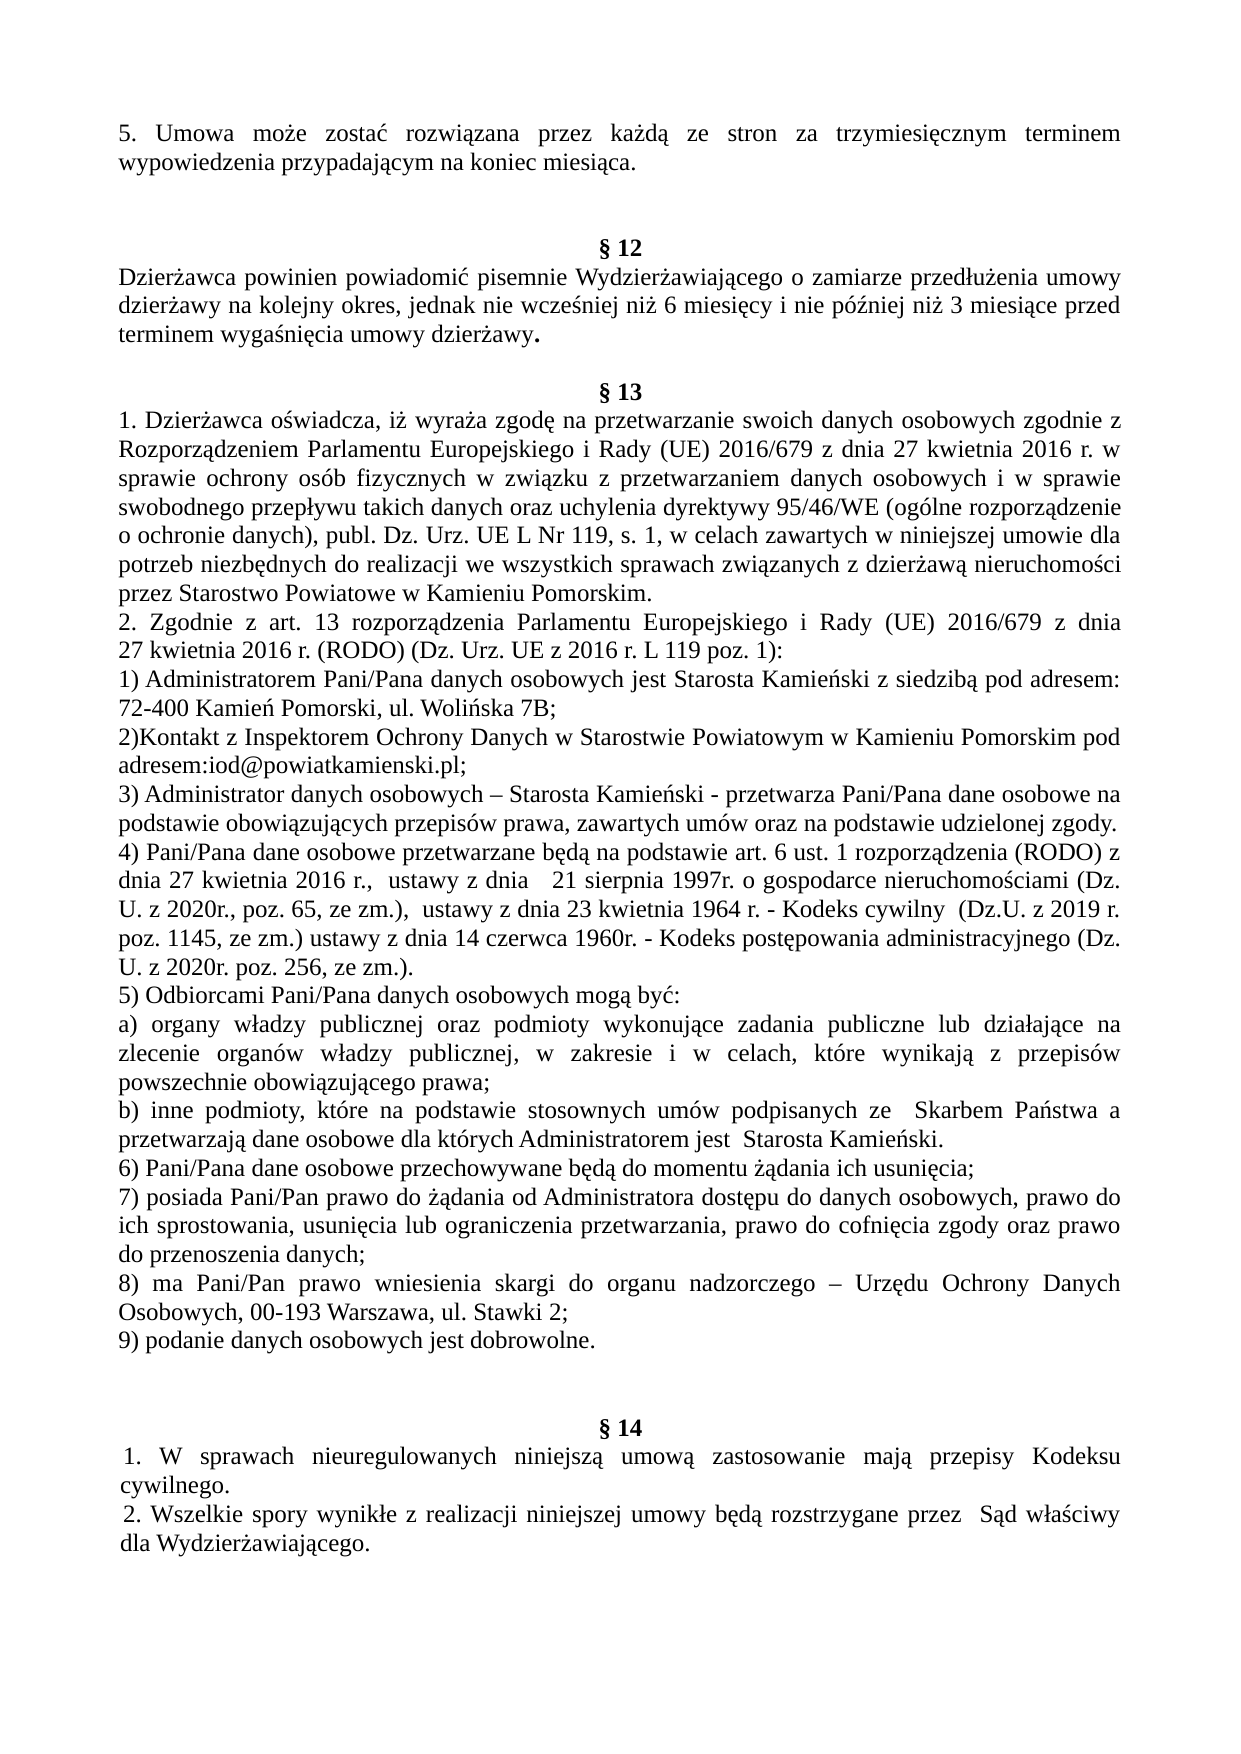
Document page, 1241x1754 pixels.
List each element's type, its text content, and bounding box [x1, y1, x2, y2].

text 1. Dzierżawca oświadcza, iż wyraża zgodę na przetwarzanie swoich danych osobowych zgodnie z Rozporządzeniem Parlamentu Europejskiego i Rady (UE) 2016/679 z dnia 27 kwietnia 2016 r. w sprawie ochrony osób fizycznych w związku z przetwarzaniem danych osobowych i w sprawie swobodnego przepływu takich danych oraz uchylenia dyrektywy 95/46/WE (ogólne rozporządzenie o ochronie danych), publ. Dz. Urz. UE L Nr 119, s. 1, w celach zawartych w niniejszej umowie dla potrzeb niezbędnych do realizacji we wszystkich sprawach związanych z dzierżawą nieruchomości przez Starostwo Powiatowe w Kamieniu Pomorskim. [118, 406, 1122, 607]
text b) inne podmioty, które na podstawie stosownych umów podpisanych ze Skarbem Państwa a przetwarzają dane osobowe dla których Administratorem jest Starosta Kamieński. [118, 1096, 1122, 1153]
text Dzierżawca powinien powiadomić pisemnie Wydzierżawiającego o zamiarze przedłużenia umowy dzierżawy na kolejny okres, jednak nie wcześniej niż 6 miesięcy i nie później niż 3 miesiące przed terminem wygaśnięcia umowy dzierżawy. [118, 262, 1122, 348]
text 6) Pani/Pana dane osobowe przechowywane będą do momentu żądania ich usunięcia; [118, 1153, 1122, 1182]
text § 14 [118, 1413, 1122, 1441]
text 2. Zgodnie z art. 13 rozporządzenia Parlamentu Europejskiego i Rady (UE) 2016/679 z dnia 27 kwietnia 2016 r. (RODO) (Dz. Urz. UE z 2016 r. L 119 poz. 1): [118, 607, 1122, 664]
text 5) Odbiorcami Pani/Pana danych osobowych mogą być: [118, 981, 1122, 1009]
text 2)Kontakt z Inspektorem Ochrony Danych w Starostwie Powiatowym w Kamieniu Pomorskim pod adresem:iod@powiatkamienski.pl; 3) Administrator danych osobowych – Starosta Kamieński - przetwarza Pani/Pana dane osobowe na podstawie obowiązujących przepisów prawa, zawartych umów oraz na podstawie udzielonej zgody. [118, 722, 1122, 837]
text 5. Umowa może zostać rozwiązana przez każdą ze stron za trzymiesięcznym terminem wypowiedzenia przypadającym na koniec miesiąca. [118, 118, 1122, 176]
text 2. Wszelkie spory wynikłe z realizacji niniejszej umowy będą rozstrzygane przez Sąd właściwy dla Wydzierżawiającego. [120, 1499, 1122, 1556]
text § 12 [118, 233, 1122, 262]
text 4) Pani/Pana dane osobowe przetwarzane będą na podstawie art. 6 ust. 1 rozporządzenia (RODO) z dnia 27 kwietnia 2016 r., ustawy z dnia 21 sierpnia 1997r. o gospodarce nieruchomościami (Dz. U. z 2020r., poz. 65, ze zm.), ustawy z dnia 23 kwietnia 1964 r. - Kodeks cywilny (Dz.U. z 2019 r. poz. 1145, ze zm.) ustawy z dnia 14 czerwca 1960r. - Kodeks postępowania administracyjnego (Dz. U. z 2020r. poz. 256, ze zm.). [118, 837, 1122, 981]
text a) organy władzy publicznej oraz podmioty wykonujące zadania publiczne lub działające na zlecenie organów władzy publicznej, w zakresie i w celach, które wynikają z przepisów powszechnie obowiązującego prawa; [118, 1009, 1122, 1096]
text 7) posiada Pani/Pan prawo do żądania od Administratora dostępu do danych osobowych, prawo do ich sprostowania, usunięcia lub ograniczenia przetwarzania, prawo do cofnięcia zgody oraz prawo do przenoszenia danych; [118, 1182, 1122, 1268]
text § 13 [118, 377, 1122, 406]
text 1) Administratorem Pani/Pana danych osobowych jest Starosta Kamieński z siedzibą pod adresem: 72-400 Kamień Pomorski, ul. Wolińska 7B; [118, 664, 1122, 722]
text 8) ma Pani/Pan prawo wniesienia skargi do organu nadzorczego – Urzędu Ochrony Danych Osobowych, 00-193 Warszawa, ul. Stawki 2; [118, 1268, 1122, 1326]
text 1. W sprawach nieuregulowanych niniejszą umową zastosowanie mają przepisy Kodeksu cywilnego. [120, 1441, 1122, 1499]
text 9) podanie danych osobowych jest dobrowolne. [118, 1326, 1122, 1354]
